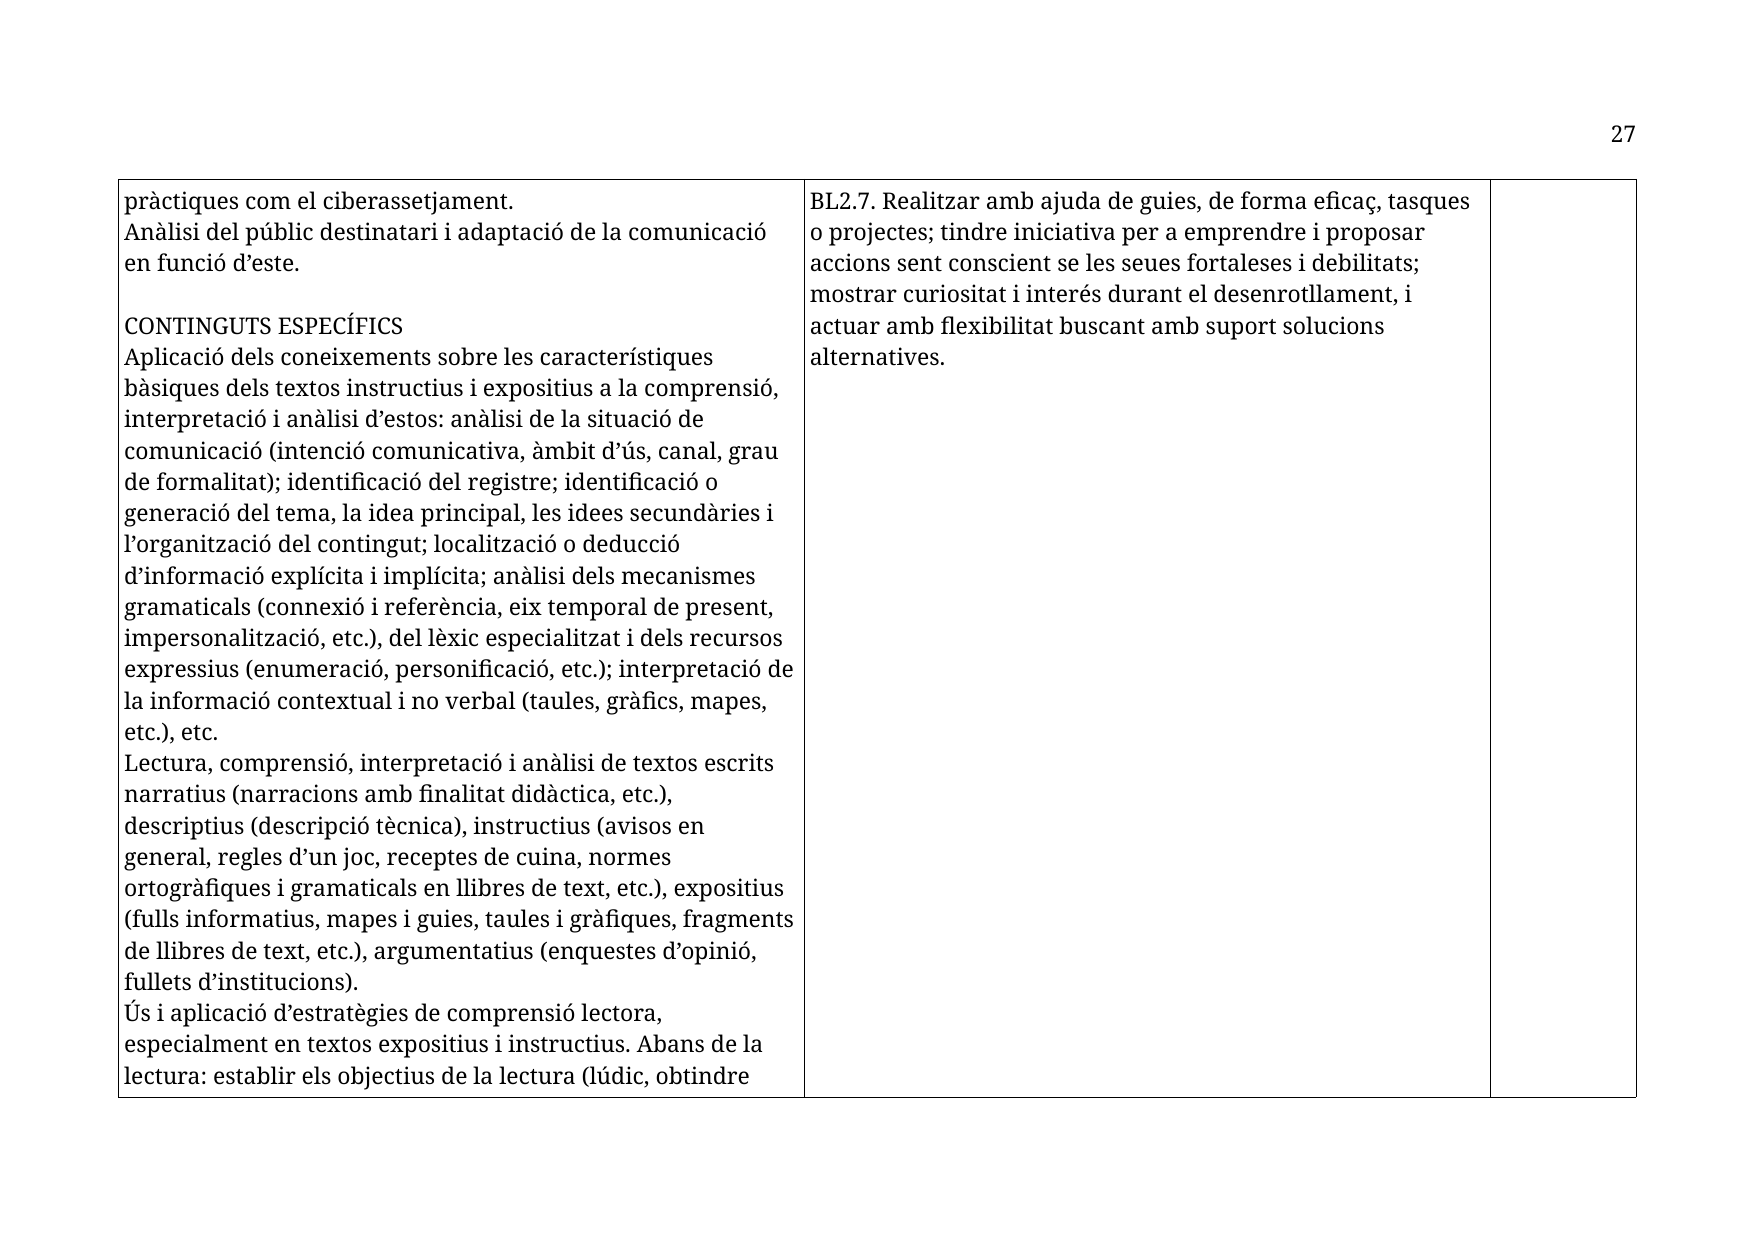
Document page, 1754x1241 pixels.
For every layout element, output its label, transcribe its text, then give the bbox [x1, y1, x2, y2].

table_cell BL2.7. Realitzar amb ajuda de guies, de forma eficaç, tasques o projectes; tindre iniciativa per a emprendre i proposar accions sent conscient se les seues fortaleses i debilitats; mostrar curiositat i interés durant el desenrotllament, i actuar amb flexibilitat buscant amb suport solucions alternatives. [805, 180, 1490, 1097]
table_cell pràctiques com el ciberassetjament. Anàlisi del públic destinatari i adaptació de la comunicació en funció d’este. CONTINGUTS ESPECÍFICS Aplicació dels coneixements sobre les característiques bàsiques dels textos instructius i expositius a la comprensió, interpretació i anàlisi d’estos: anàlisi de la situació de comunicació (intenció comunicativa, àmbit d’ús, canal, grau de formalitat); identificació del registre; identificació o generació del tema, la idea principal, les idees secundàries i l’organització del contingut; localització o deducció d’informació explícita i implícita; anàlisi dels mecanismes gramaticals (connexió i referència, eix temporal de present, impersonalització, etc.), del lèxic especialitzat i dels recursos expressius (enumeració, personificació, etc.); interpretació de la informació contextual i no verbal (taules, gràfics, mapes, etc.), etc. Lectura, comprensió, interpretació i anàlisi de textos escrits narratius (narracions amb finalitat didàctica, etc.), descriptius (descripció tècnica), instructius (avisos en general, regles d’un joc, receptes de cuina, normes ortogràfiques i gramaticals en llibres de text, etc.), expositius (fulls informatius, mapes i guies, taules i gràfiques, fragments de llibres de text, etc.), argumentatius (enquestes d’opinió, fullets d’institucions). Ús i aplicació d’estratègies de comprensió lectora, especialment en textos expositius i instructius. Abans de la lectura: establir els objectius de la lectura (lúdic, obtindre [119, 180, 804, 1097]
table_cell [1491, 180, 1636, 1097]
